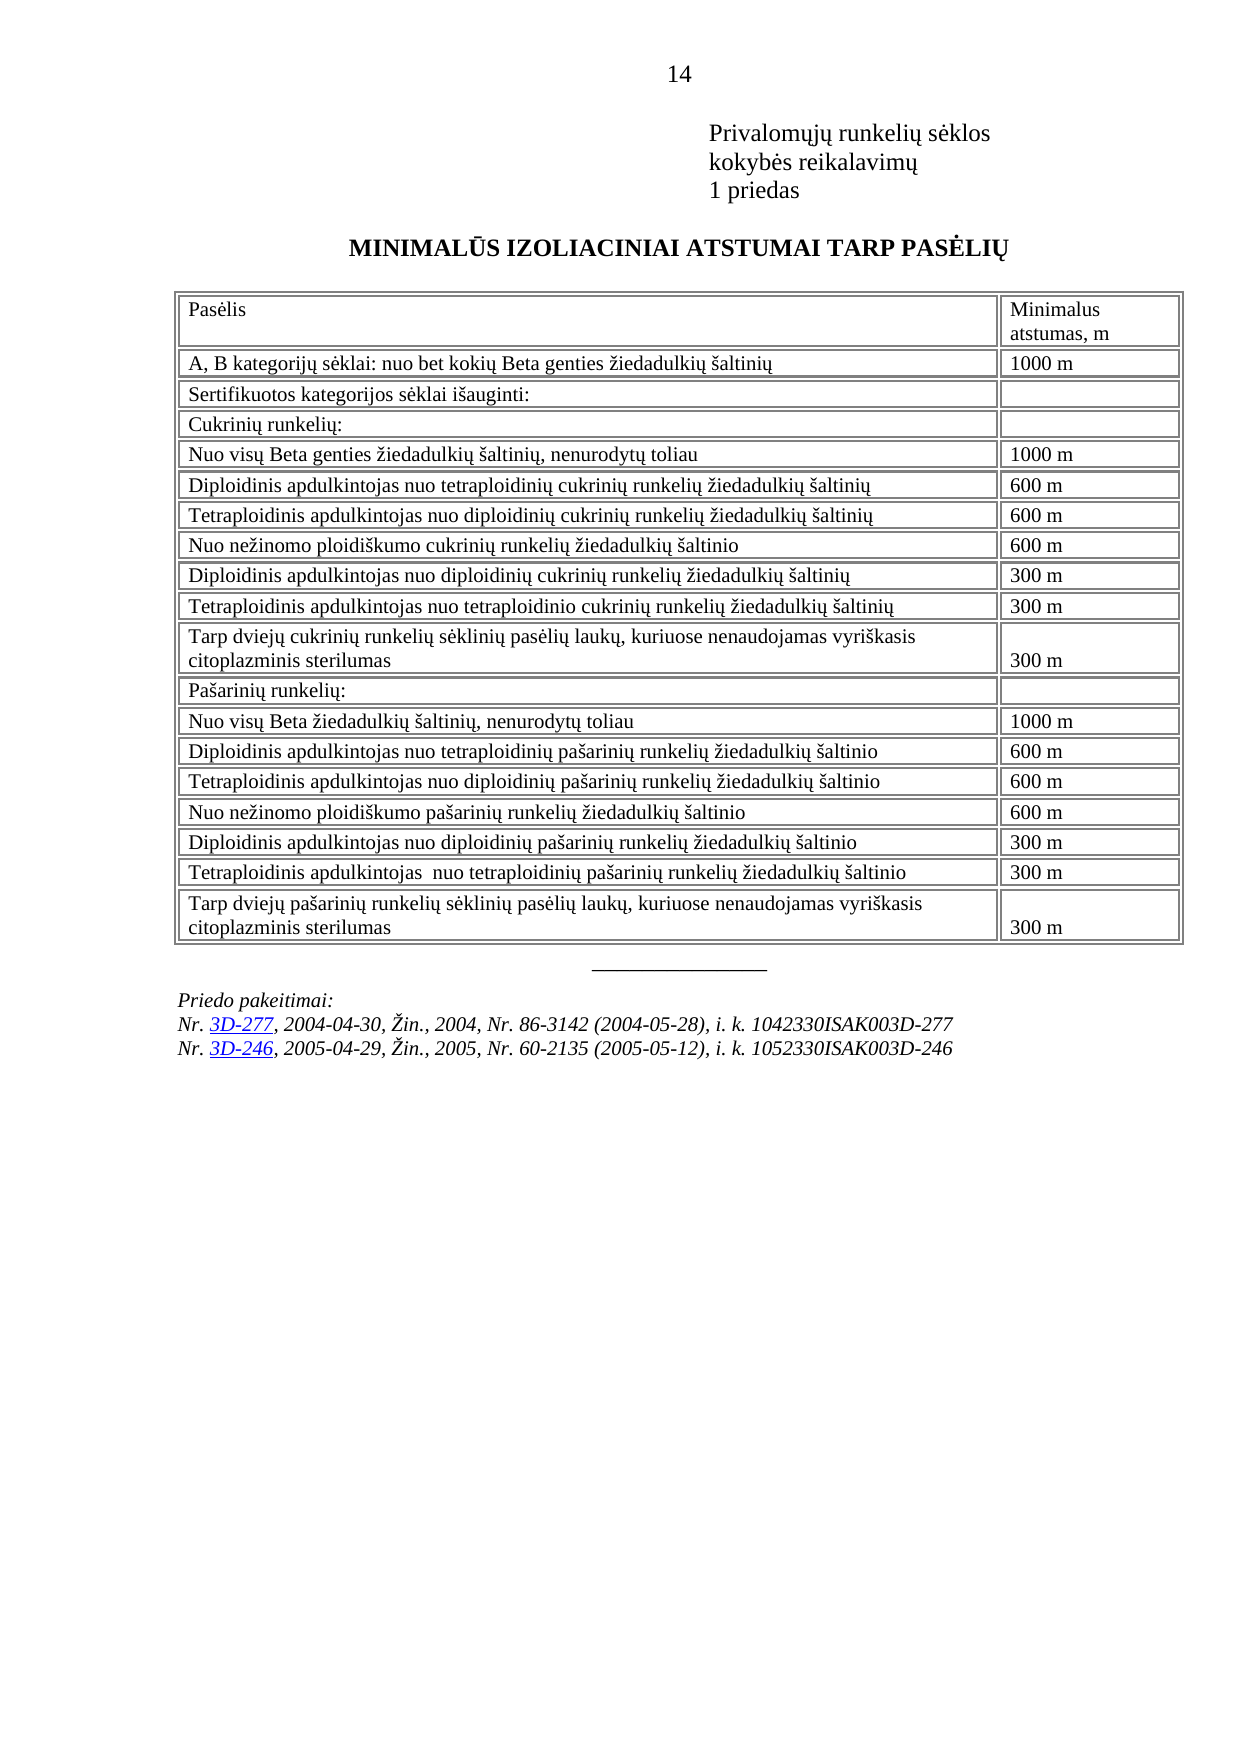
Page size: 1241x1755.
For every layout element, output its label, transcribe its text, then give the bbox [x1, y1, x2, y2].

table_cell 600 m [1002, 533, 1178, 557]
text MINIMALŪS IZOLIACINIAI ATSTUMAI TARP PASĖLIŲ [177, 233, 1181, 262]
table_header Pasėlis [180, 297, 996, 345]
table_cell Nuo nežinomo ploidiškumo cukrinių runkelių žiedadulkių šaltinio [180, 533, 996, 557]
table_cell Tetraploidinis apdulkintojas nuo diploidinių cukrinių runkelių žiedadulkių šaltinių [180, 503, 996, 527]
table_cell 600 m [1002, 769, 1178, 793]
table_cell Tarp dviejų pašarinių runkelių sėklinių pasėlių laukų, kuriuose nenaudojamas vyriškasis citoplazminis sterilumas [177, 884, 999, 939]
table_cell 300 m [1002, 860, 1178, 884]
table_header Minimalus atstumas, m [1002, 297, 1178, 345]
text Priedo pakeitimai: [177, 988, 1181, 1012]
table_cell Pašarinių runkelių: [180, 679, 996, 702]
table_cell 300 m [1002, 564, 1178, 587]
table_cell 300 m [1002, 830, 1178, 854]
table_cell 600 m [1002, 503, 1178, 527]
text Privalomųjų runkelių sėklos [709, 118, 1181, 147]
table_cell Tetraploidinis apdulkintojas nuo diploidinių pašarinių runkelių žiedadulkių šaltinio [180, 769, 996, 793]
table_cell 300 m [999, 884, 1181, 939]
text Nr. 3D-246, 2005-04-29, Žin., 2005, Nr. 60-2135 (2005-05-12), i. k. 1052330ISAK003D-246 [177, 1036, 1181, 1060]
table_cell 300 m [1002, 594, 1178, 618]
table_cell Tetraploidinis apdulkintojas nuo tetraploidinių pašarinių runkelių žiedadulkių šaltinio [180, 860, 996, 884]
text Nr. 3D-277, 2004-04-30, Žin., 2004, Nr. 86-3142 (2004-05-28), i. k. 1042330ISAK003D-277 [177, 1012, 1181, 1036]
table_cell Nuo nežinomo ploidiškumo pašarinių runkelių žiedadulkių šaltinio [180, 800, 996, 824]
table_cell Sertifikuotos kategorijos sėklai išauginti: [180, 382, 996, 406]
text 1 priedas [177, 176, 1181, 204]
table_cell 600 m [1002, 800, 1178, 824]
table_cell Nuo visų Beta genties žiedadulkių šaltinių, nenurodytų toliau [180, 442, 996, 466]
table_cell Diploidinis apdulkintojas nuo tetraploidinių pašarinių runkelių žiedadulkių šaltinio [180, 739, 996, 763]
table_cell 300 m [1002, 624, 1178, 672]
table_cell [1002, 679, 1178, 702]
text kokybės reikalavimų [177, 147, 1181, 176]
table_cell Diploidinis apdulkintojas nuo tetraploidinių cukrinių runkelių žiedadulkių šaltinių [180, 473, 996, 497]
text ______________ [177, 945, 1181, 974]
table_cell Diploidinis apdulkintojas nuo diploidinių cukrinių runkelių žiedadulkių šaltinių [180, 564, 996, 587]
table_cell Tarp dviejų cukrinių runkelių sėklinių pasėlių laukų, kuriuose nenaudojamas vyriškasis citoplazminis sterilumas [180, 624, 996, 672]
table_cell 1000 m [1002, 442, 1178, 466]
table_cell Tetraploidinis apdulkintojas nuo tetraploidinio cukrinių runkelių žiedadulkių šaltinių [180, 594, 996, 618]
table_cell A, B kategorijų sėklai: nuo bet kokių Beta genties žiedadulkių šaltinių [180, 351, 996, 375]
table_cell 600 m [1002, 739, 1178, 763]
table_cell [1002, 382, 1178, 406]
table_cell 600 m [1002, 473, 1178, 497]
table_cell 1000 m [1002, 709, 1178, 733]
table_cell Nuo visų Beta žiedadulkių šaltinių, nenurodytų toliau [180, 709, 996, 733]
table_cell Cukrinių runkelių: [180, 412, 996, 436]
table_cell [1002, 412, 1178, 436]
table_cell 1000 m [1002, 351, 1178, 375]
table_cell Diploidinis apdulkintojas nuo diploidinių pašarinių runkelių žiedadulkių šaltinio [180, 830, 996, 854]
